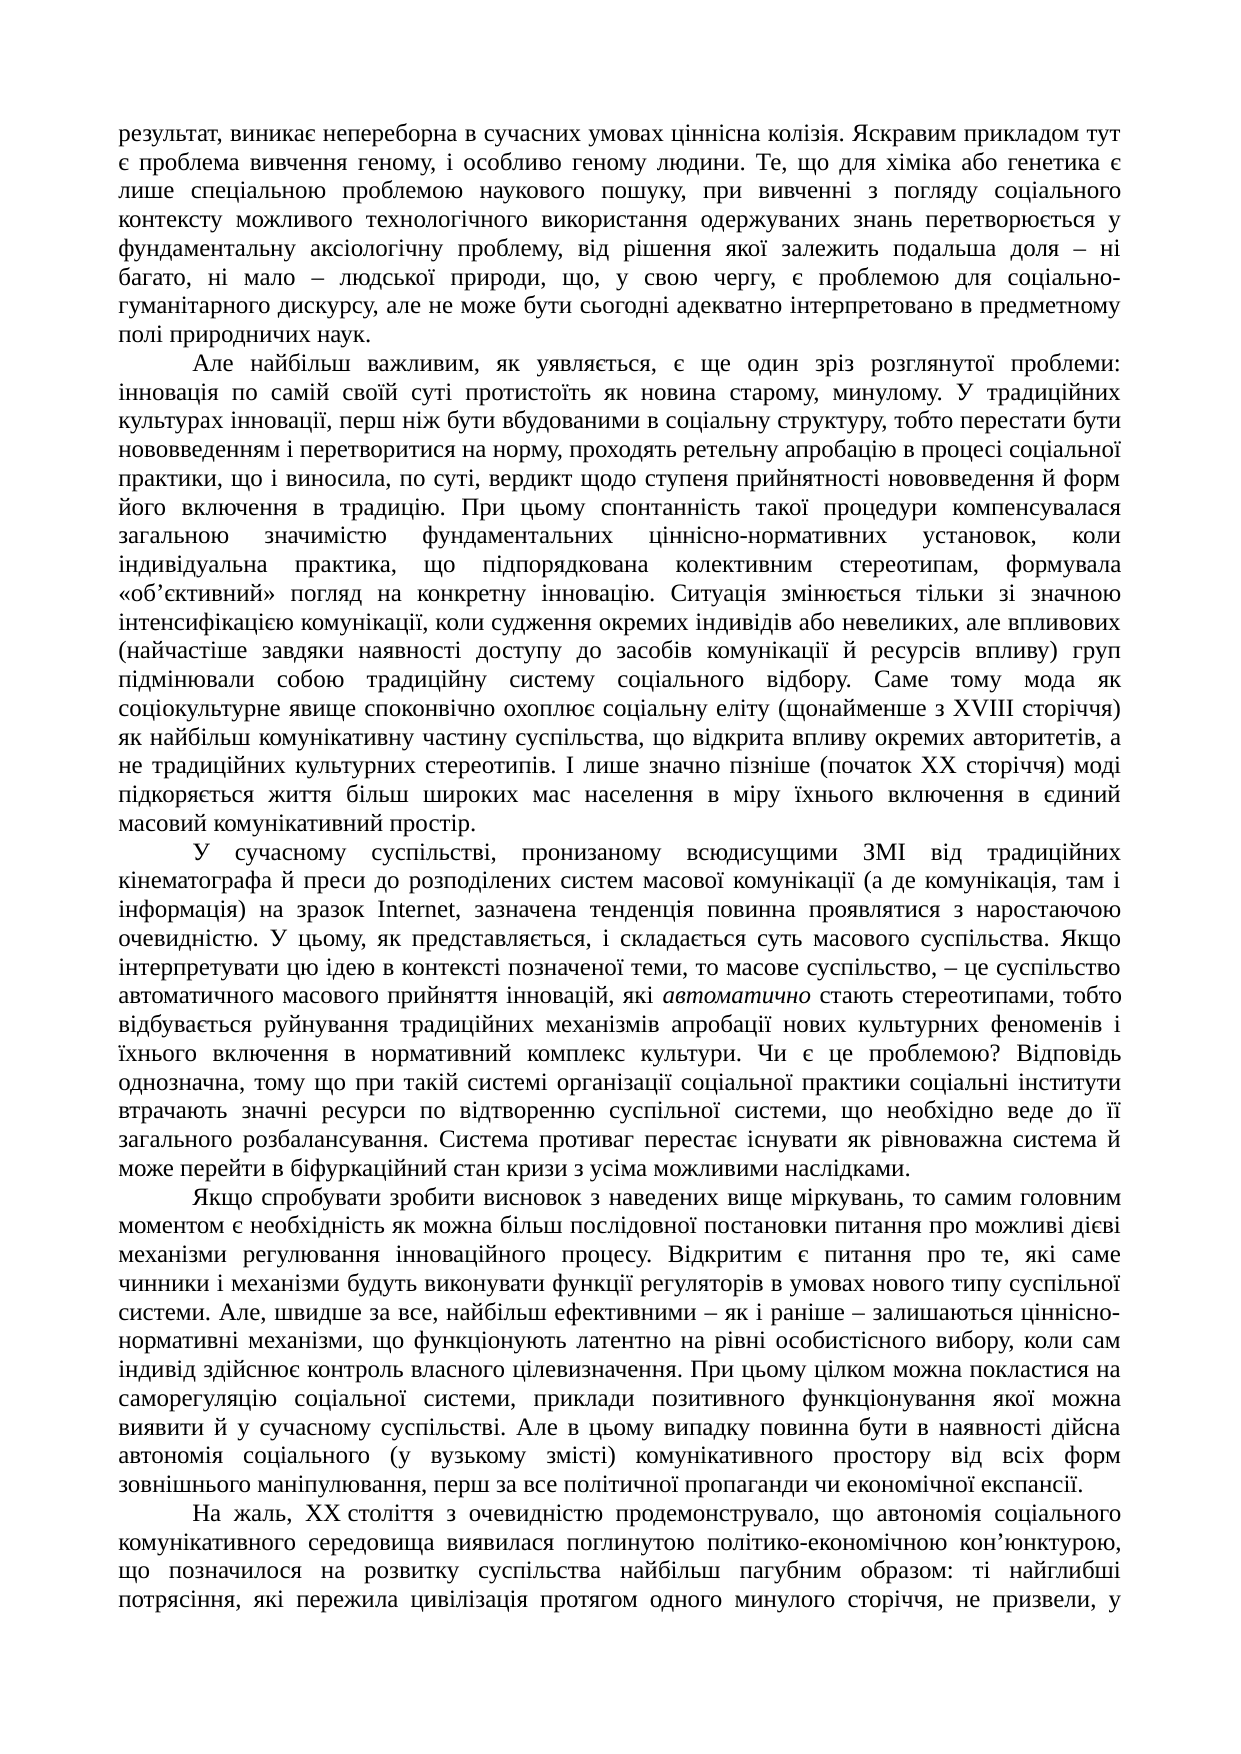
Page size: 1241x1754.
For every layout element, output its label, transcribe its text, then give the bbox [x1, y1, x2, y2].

text У сучасному суспільстві, пронизаному всюдисущими ЗМІ від традиційних кінематографа й преси до розподілених систем масової комунікації (а де комунікація, там і інформація) на зразок Internet, зазначена тенденція повинна проявлятися з наростаючою очевидністю. У цьому, як представляється, і складається суть масового суспільства. Якщо інтерпретувати цю ідею в контексті позначеної теми, то масове суспільство, – це суспільство автоматичного масового прийняття інновацій, які автоматично стають стереотипами, тобто відбувається руйнування традиційних механізмів апробації нових культурних феноменів і їхнього включення в нормативний комплекс культури. Чи є це проблемою? Відповідь однозначна, тому що при такій системі організації соціальної практики соціальні інститути втрачають значні ресурси по відтворенню суспільної системи, що необхідно веде до її загального розбалансування. Система противаг перестає існувати як рівноважна система й може перейти в біфуркаційний стан кризи з усіма можливими наслідками. [118, 837, 1122, 1182]
text результат, виникає непереборна в сучасних умовах ціннісна колізія. Яскравим прикладом тут є проблема вивчення геному, і особливо геному людини. Те, що для хіміка або генетика є лише спеціальною проблемою наукового пошуку, при вивченні з погляду соціального контексту можливого технологічного використання одержуваних знань перетворюється у фундаментальну аксіологічну проблему, від рішення якої залежить подальша доля – ні багато, ні мало – людської природи, що, у свою чергу, є проблемою для соціально-гуманітарного дискурсу, але не може бути сьогодні адекватно інтерпретовано в предметному полі природничих наук. [118, 118, 1122, 348]
text Але найбільш важливим, як уявляється, є ще один зріз розглянутої проблеми: інновація по самій своїй суті протистоїть як новина старому, минулому. У традиційних культурах інновації, перш ніж бути вбудованими в соціальну структуру, тобто перестати бути нововведенням і перетворитися на норму, проходять ретельну апробацію в процесі соціальної практики, що і виносила, по суті, вердикт щодо ступеня прийнятності нововведення й форм його включення в традицію. При цьому спонтанність такої процедури компенсувалася загальною значимістю фундаментальних ціннісно-нормативних установок, коли індивідуальна практика, що підпорядкована колективним стереотипам, формувала «об’єктивний» погляд на конкретну інновацію. Ситуація змінюється тільки зі значною інтенсифікацією комунікації, коли судження окремих індивідів або невеликих, але впливових (найчастіше завдяки наявності доступу до засобів комунікації й ресурсів впливу) груп підмінювали собою традиційну систему соціального відбору. Саме тому мода як соціокультурне явище споконвічно охоплює соціальну еліту (щонайменше з XVIII сторіччя) як найбільш комунікативну частину суспільства, що відкрита впливу окремих авторитетів, а не традиційних культурних стереотипів. І лише значно пізніше (початок ХХ сторіччя) моді підкоряється життя більш широких мас населення в міру їхнього включення в єдиний масовий комунікативний простір. [118, 348, 1122, 837]
text Якщо спробувати зробити висновок з наведених вище міркувань, то самим головним моментом є необхідність як можна більш послідовної постановки питання про можливі дієві механізми регулювання інноваційного процесу. Відкритим є питання про те, які саме чинники і механізми будуть виконувати функції регуляторів в умовах нового типу суспільної системи. Але, швидше за все, найбільш ефективними – як і раніше – залишаються ціннісно-нормативні механізми, що функціонують латентно на рівні особистісного вибору, коли сам індивід здійснює контроль власного цілевизначення. При цьому цілком можна покластися на саморегуляцію соціальної системи, приклади позитивного функціонування якої можна виявити й у сучасному суспільстві. Але в цьому випадку повинна бути в наявності дійсна автономія соціального (у вузькому змісті) комунікативного простору від всіх форм зовнішнього маніпулювання, перш за все політичної пропаганди чи економічної експансії. [118, 1182, 1122, 1498]
text На жаль, ХХ століття з очевидністю продемонструвало, що автономія соціального комунікативного середовища виявилася поглинутою політико-економічною кон’юнктурою, що позначилося на розвитку суспільства найбільш пагубним образом: ті найглибші потрясіння, які пережила цивілізація протягом одного минулого сторіччя, не призвели, у [118, 1498, 1122, 1613]
